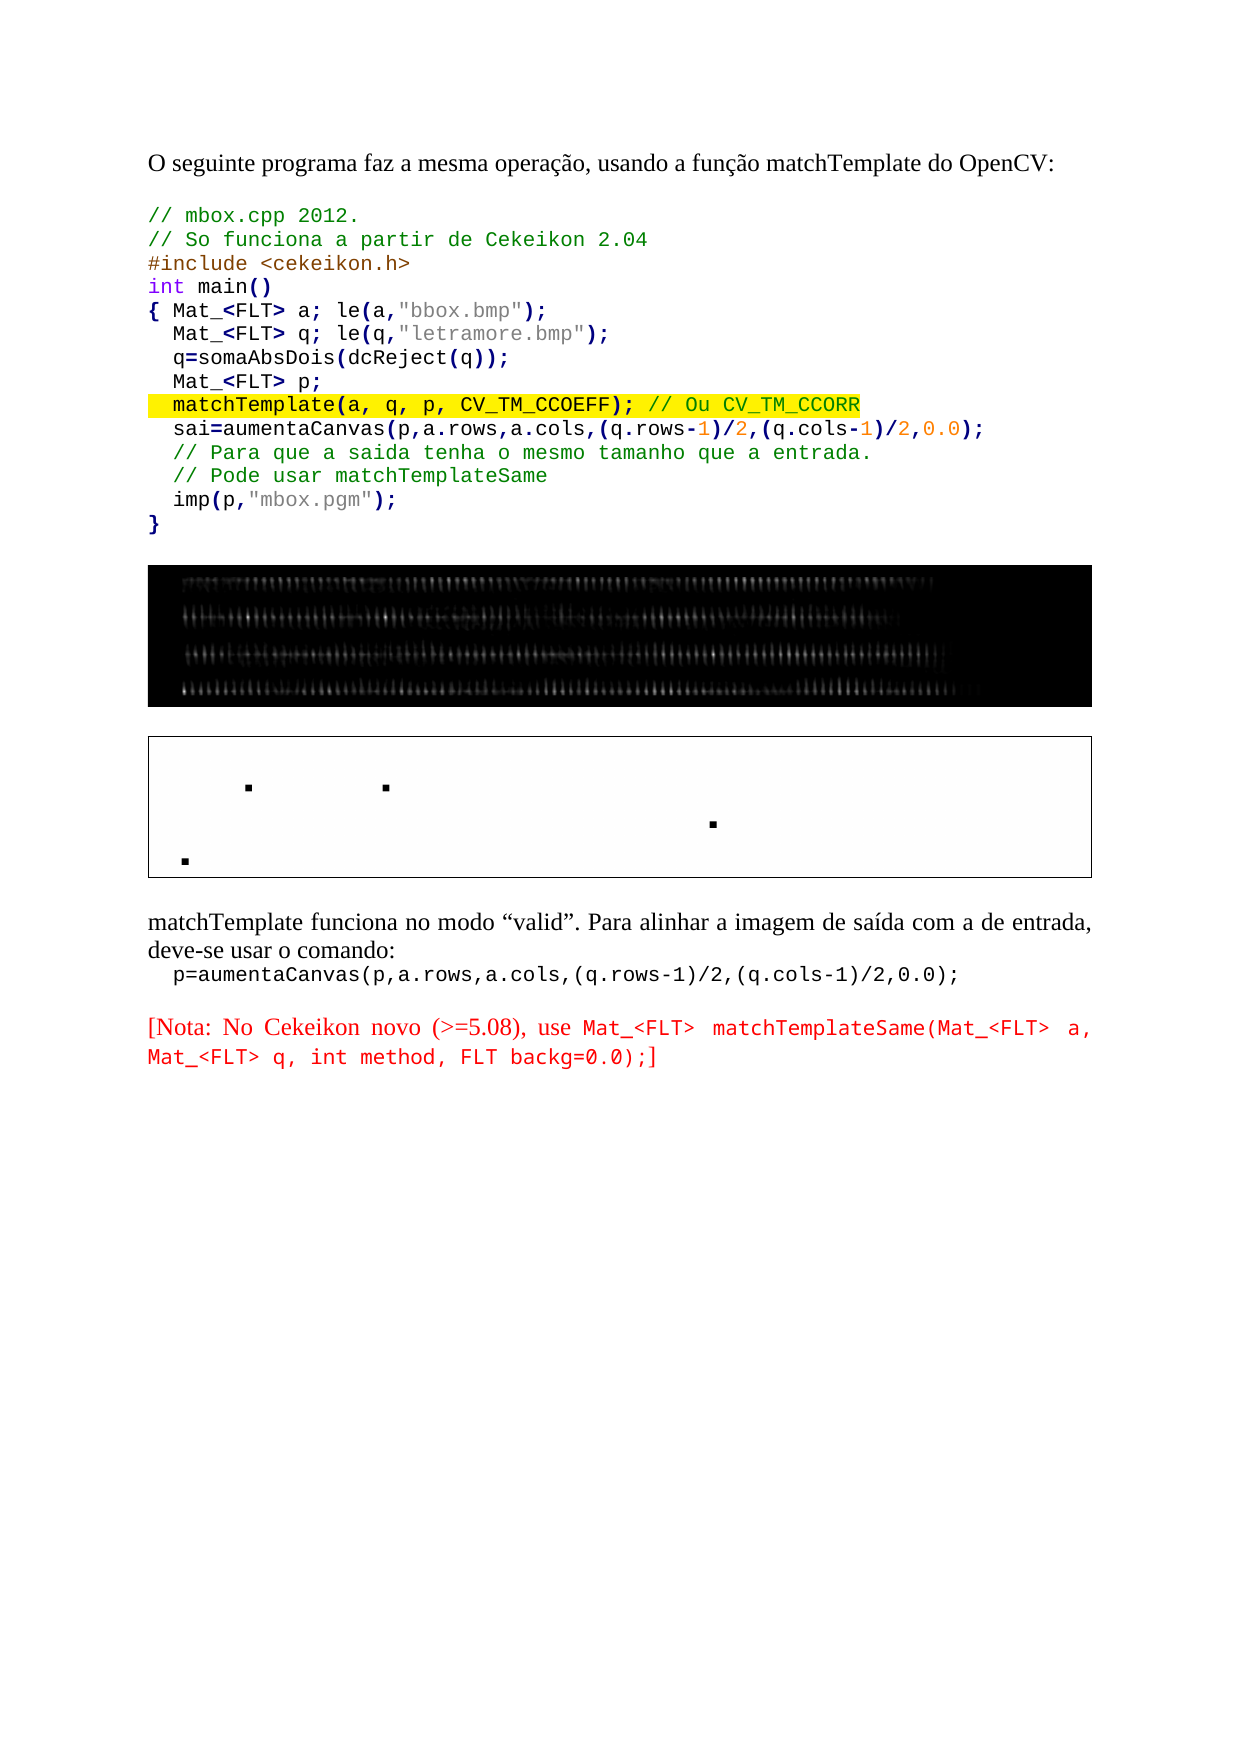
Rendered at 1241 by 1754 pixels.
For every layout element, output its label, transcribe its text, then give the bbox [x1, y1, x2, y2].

text int main() [148, 276, 1092, 300]
text #include <cekeikon.h> [148, 252, 1092, 276]
text imp(p,"mbox.pgm"); [148, 489, 1092, 513]
text // mbox.cpp 2012. [148, 205, 1092, 229]
text // So funciona a partir de Cekeikon 2.04 [148, 229, 1092, 252]
text // Para que a saida tenha o mesmo tamanho que a entrada. [148, 442, 1092, 465]
text sai=aumentaCanvas(p,a.rows,a.cols,(q.rows-1)/2,(q.cols-1)/2,0.0); [148, 418, 1092, 442]
text matchTemplate funciona no modo “valid”. Para alinhar a imagem de saída com a de entrada, deve-se usar o comando: [148, 907, 1092, 964]
text q=somaAbsDois(dcReject(q)); [148, 347, 1092, 371]
text { Mat_<FLT> a; le(a,"bbox.bmp"); [148, 300, 1092, 323]
text [Nota: No Cekeikon novo (>=5.08), use Mat_<FLT> matchTemplateSame(Mat_<FLT> a, Mat_<FLT> q, int method, FLT backg=0.0);] [148, 1012, 1092, 1071]
text matchTemplate(a, q, p, CV_TM_CCOEFF); // Ou CV_TM_CCORR [148, 394, 1092, 418]
text p=aumentaCanvas(p,a.rows,a.cols,(q.rows-1)/2,(q.cols-1)/2,0.0); [148, 964, 1092, 988]
text O seguinte programa faz a mesma operação, usando a função matchTemplate do OpenCV: [148, 148, 1092, 176]
text Mat_<FLT> q; le(q,"letramore.bmp"); [148, 323, 1092, 347]
text // Pode usar matchTemplateSame [148, 465, 1092, 489]
text } [148, 513, 1092, 536]
text Mat_<FLT> p; [148, 371, 1092, 394]
